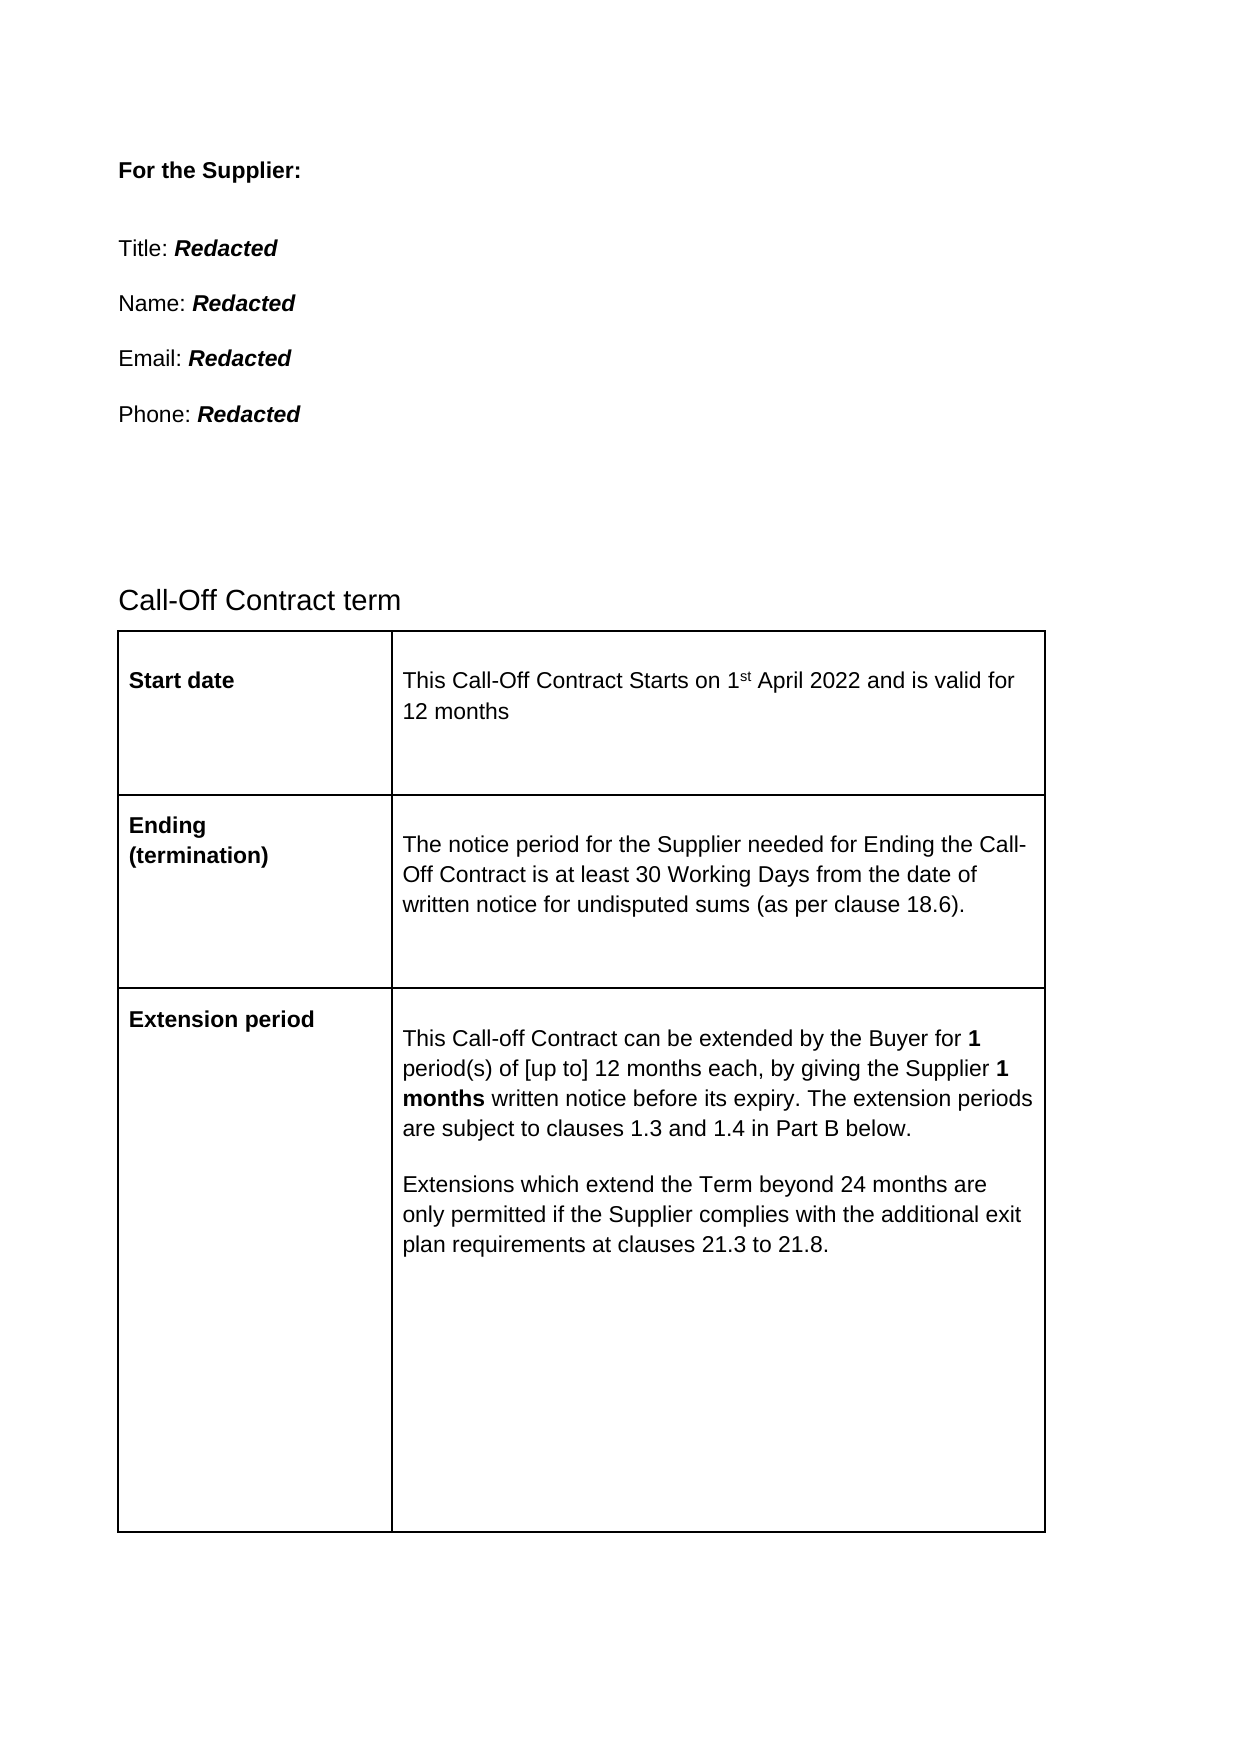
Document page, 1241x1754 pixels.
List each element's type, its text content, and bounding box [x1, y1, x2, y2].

text For the Supplier: [118, 157, 1122, 183]
text Email: Redacted [118, 345, 1122, 372]
table_cell Extension period [119, 989, 391, 1531]
table_cell The notice period for the Supplier needed for Ending the Call-Off Contract is at least 30 Working Days from the date of written notice for undisputed sums (as per clause 18.6). [393, 796, 1044, 987]
table_cell Ending (termination) [119, 796, 391, 987]
subtitle Call-Off Contract term [118, 583, 1122, 617]
table_header This Call-Off Contract Starts on 1st April 2022 and is valid for 12 months [393, 632, 1044, 793]
text Title: Redacted [118, 235, 1122, 261]
table_cell This Call-off Contract can be extended by the Buyer for 1 period(s) of [up to] 12 months each, by giving the Supplier 1 months written notice before its expiry. The extension periods are subject to clauses 1.3 and 1.4 in Part B below. Extensions which extend the Term beyond 24 months are only permitted if the Supplier complies with the additional exit plan requirements at clauses 21.3 to 21.8. [393, 989, 1044, 1531]
table_header Start date [119, 632, 391, 793]
text Phone: Redacted [118, 401, 1122, 427]
text Name: Redacted [118, 290, 1122, 316]
